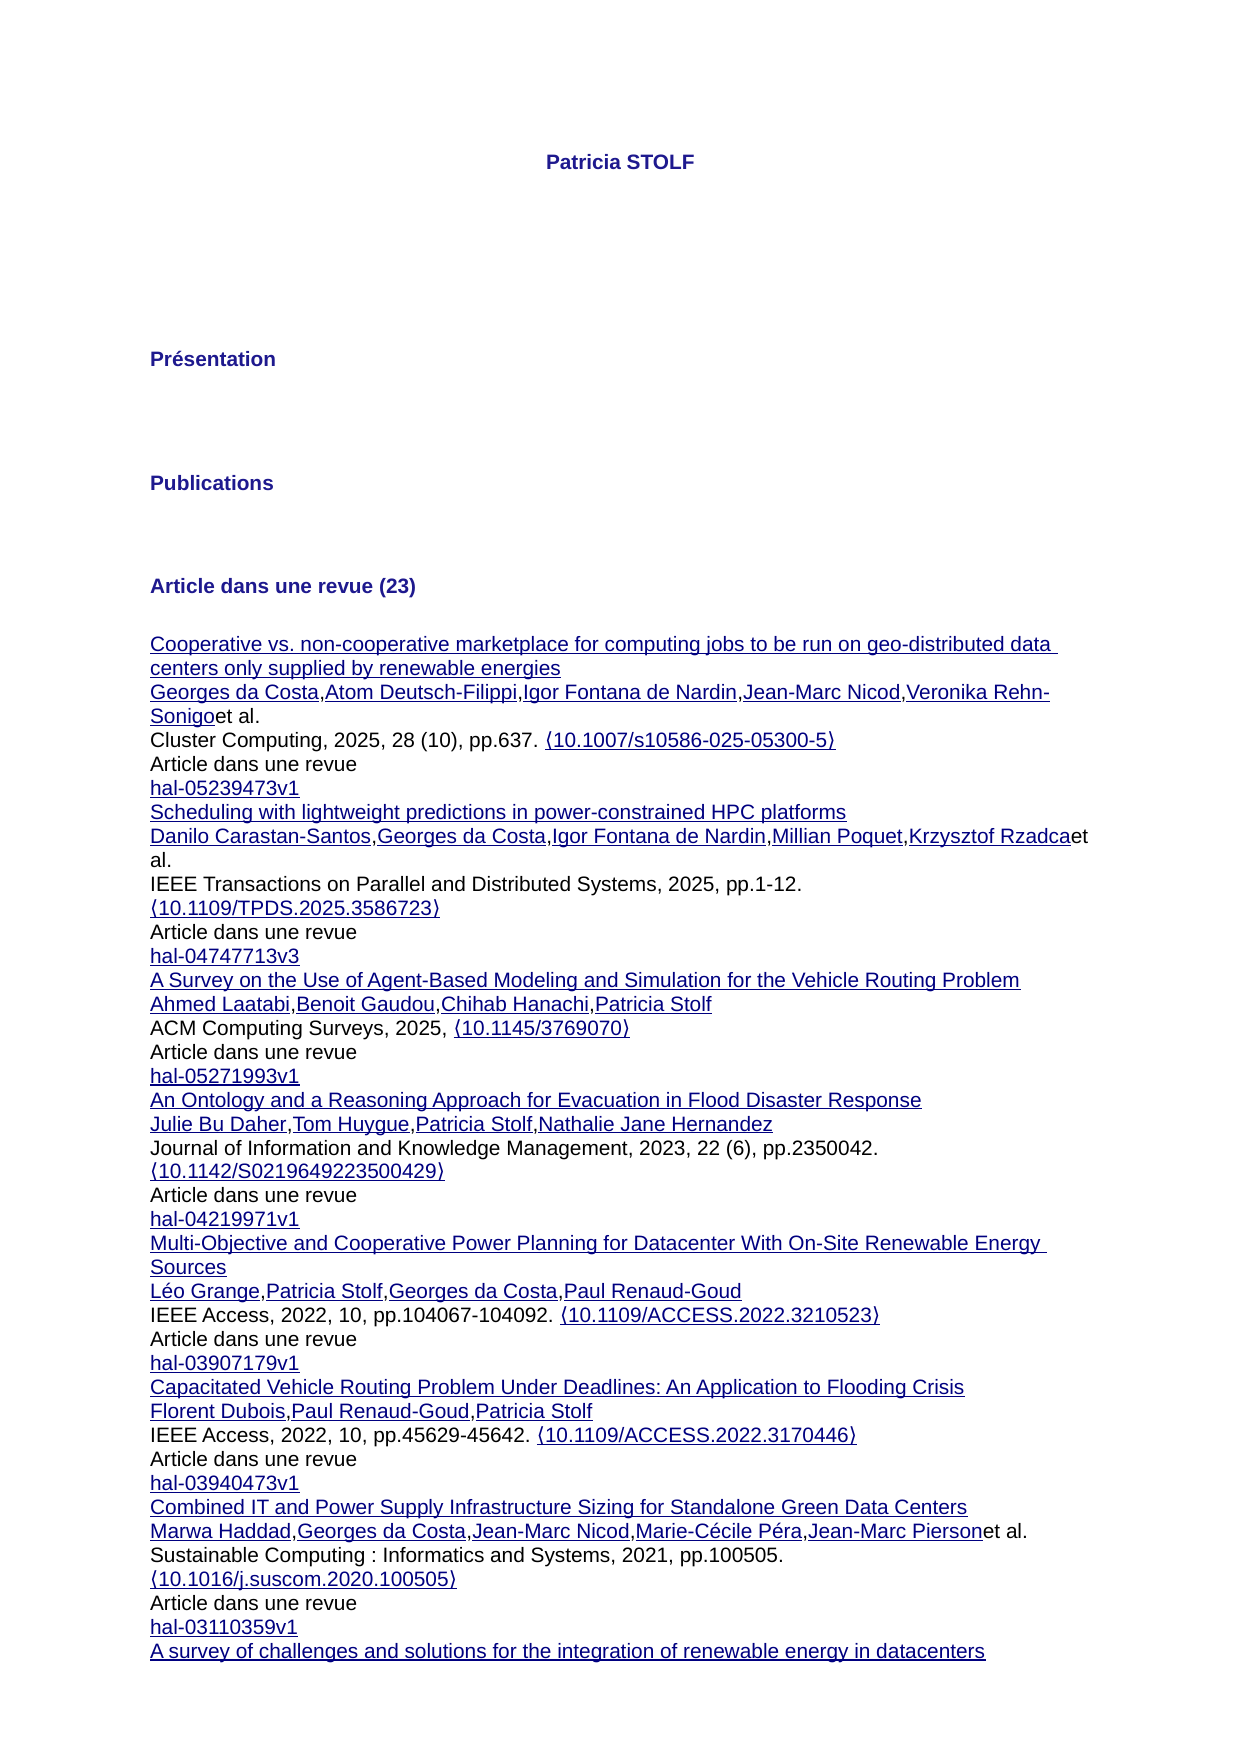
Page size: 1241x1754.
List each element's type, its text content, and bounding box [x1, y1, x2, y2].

subtitle Patricia STOLF [150, 150, 1090, 174]
table_cell Multi-Objective and Cooperative Power Planning for Datacenter With On-Site Renewable Energy Sources Léo Grange,Patricia Stolf,Georges da Costa,Paul Renaud-Goud IEEE Access, 2022, 10, pp.104067-104092. ⟨10.1109/ACCESS.2022.3210523⟩ Article dans une revue hal-03907179v1 [150, 1231, 1090, 1375]
table_cell An Ontology and a Reasoning Approach for Evacuation in Flood Disaster Response Julie Bu Daher,Tom Huygue,Patricia Stolf,Nathalie Jane Hernandez Journal of Information and Knowledge Management, 2023, 22 (6), pp.2350042. ⟨10.1142/S0219649223500429⟩ Article dans une revue hal-04219971v1 [150, 1088, 1090, 1231]
subtitle Article dans une revue (23) [150, 574, 1090, 598]
table_cell A survey of challenges and solutions for the integration of renewable energy in datacenters [150, 1639, 1090, 1662]
table_cell A Survey on the Use of Agent-Based Modeling and Simulation for the Vehicle Routing Problem Ahmed Laatabi,Benoit Gaudou,Chihab Hanachi,Patricia Stolf ACM Computing Surveys, 2025, ⟨10.1145/3769070⟩ Article dans une revue hal-05271993v1 [150, 968, 1090, 1087]
table_cell Scheduling with lightweight predictions in power-constrained HPC platforms Danilo Carastan-Santos,Georges da Costa,Igor Fontana de Nardin,Millian Poquet,Krzysztof Rzadcaet al. IEEE Transactions on Parallel and Distributed Systems, 2025, pp.1-12. ⟨10.1109/TPDS.2025.3586723⟩ Article dans une revue hal-04747713v3 [150, 800, 1090, 968]
table_cell Combined IT and Power Supply Infrastructure Sizing for Standalone Green Data Centers Marwa Haddad,Georges da Costa,Jean-Marc Nicod,Marie-Cécile Péra,Jean-Marc Piersonet al. Sustainable Computing : Informatics and Systems, 2021, pp.100505. ⟨10.1016/j.suscom.2020.100505⟩ Article dans une revue hal-03110359v1 [150, 1495, 1090, 1638]
subtitle Présentation [150, 347, 1090, 371]
table_header Cooperative vs. non-cooperative marketplace for computing jobs to be run on geo-distributed data centers only supplied by renewable energies Georges da Costa,Atom Deutsch-Filippi,Igor Fontana de Nardin,Jean-Marc Nicod,Veronika Rehn-Sonigoet al. Cluster Computing, 2025, 28 (10), pp.637. ⟨10.1007/s10586-025-05300-5⟩ Article dans une revue hal-05239473v1 [150, 632, 1090, 800]
table_cell Capacitated Vehicle Routing Problem Under Deadlines: An Application to Flooding Crisis Florent Dubois,Paul Renaud-Goud,Patricia Stolf IEEE Access, 2022, 10, pp.45629-45642. ⟨10.1109/ACCESS.2022.3170446⟩ Article dans une revue hal-03940473v1 [150, 1375, 1090, 1495]
subtitle Publications [150, 471, 1090, 495]
